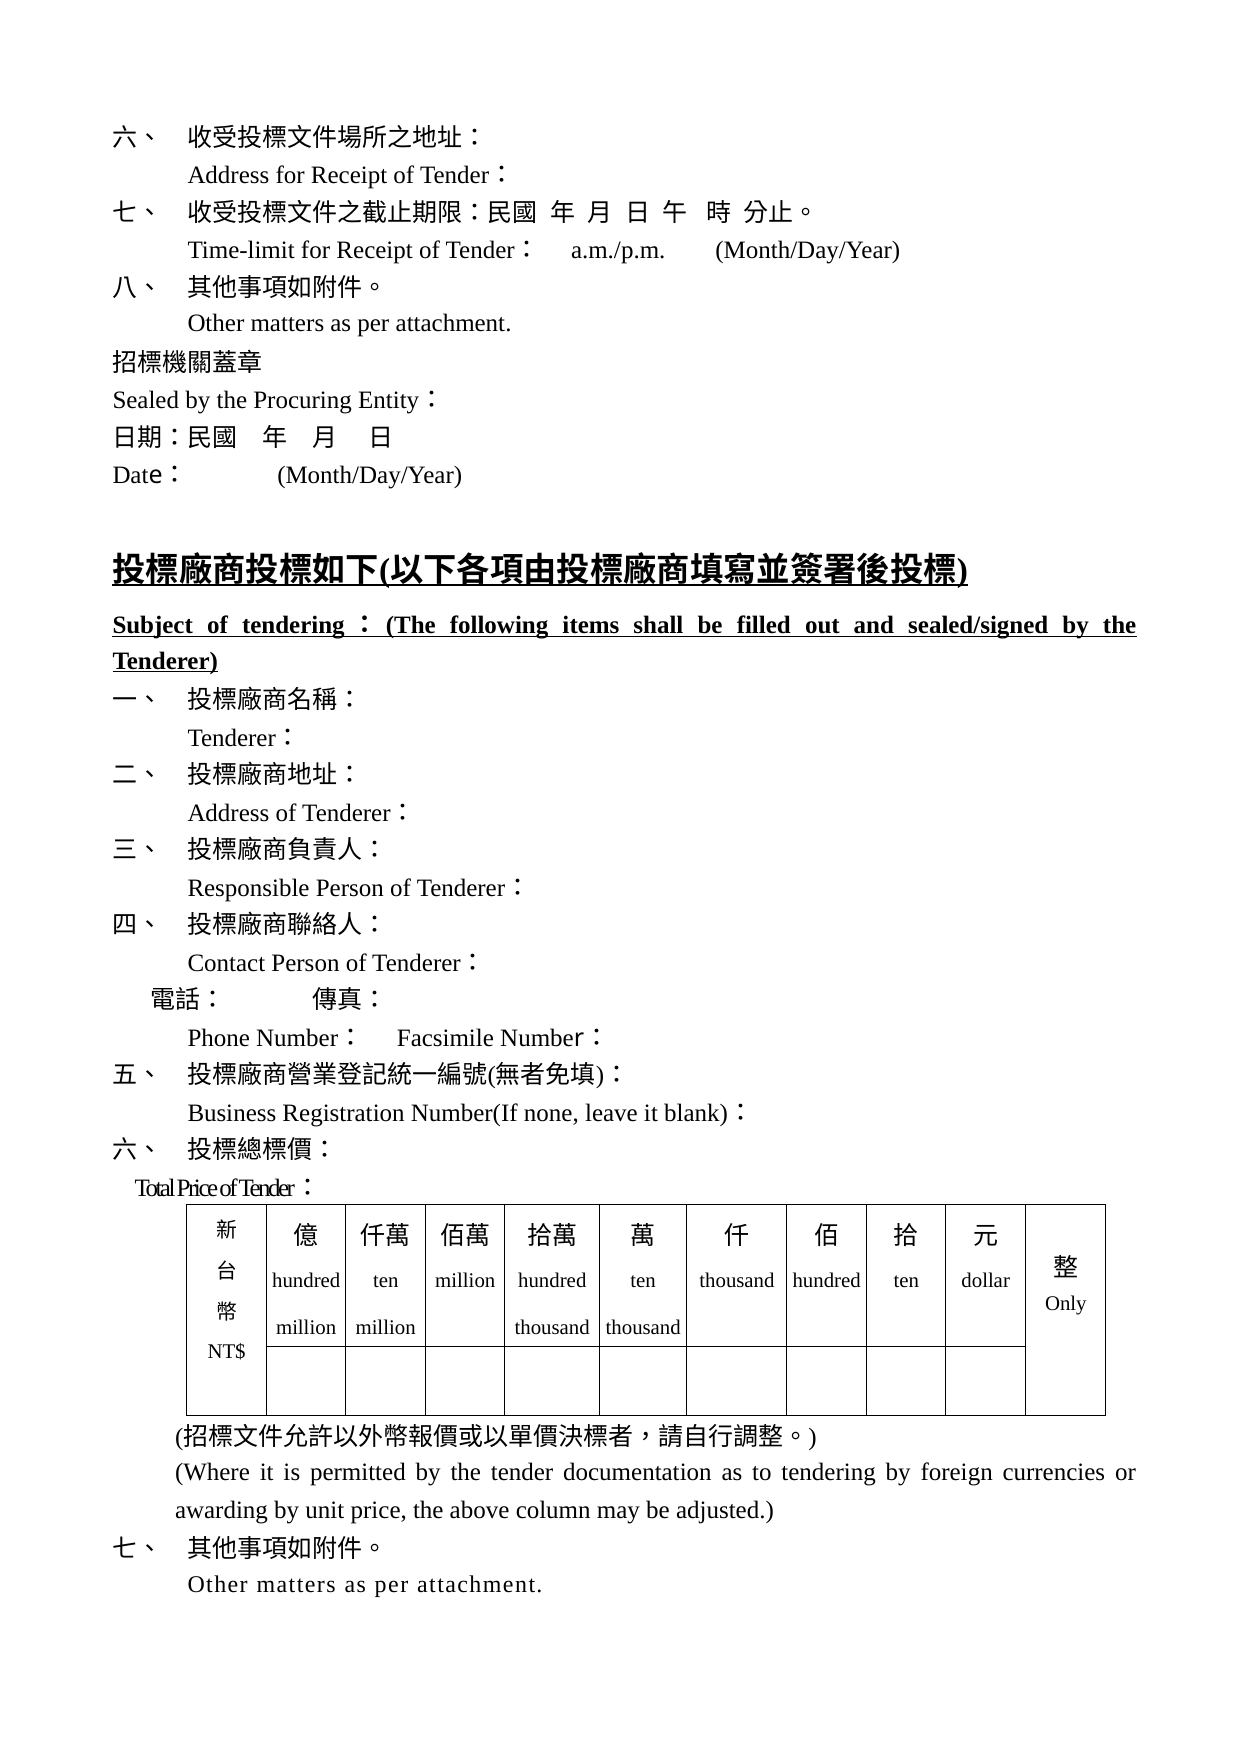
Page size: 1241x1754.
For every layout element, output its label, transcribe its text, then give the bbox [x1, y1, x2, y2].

text Tenderer： [187, 717, 1137, 754]
table_header 拾 ten [867, 1205, 945, 1346]
text 投標廠商投標如下(以下各項由投標廠商填寫並簽署後投標) [112, 529, 1137, 604]
table_cell [600, 1347, 686, 1415]
table_header 佰萬 million [426, 1205, 504, 1346]
text Sealed by the Procuring Entity： [112, 379, 1137, 417]
table_header 拾萬 hundred thousand [505, 1205, 599, 1346]
text Contact Person of Tenderer： [187, 942, 1137, 979]
list 收受投標文件場所之地址： [112, 117, 1137, 154]
table_cell [346, 1347, 425, 1415]
table_header 佰 hundred [787, 1205, 866, 1346]
text Tenderer) [112, 637, 1137, 679]
table_cell [426, 1347, 504, 1415]
table_cell [687, 1347, 786, 1415]
list 投標總標價： [112, 1129, 1137, 1167]
list 收受投標文件之截止期限：民國 年 月 日 午 時 分止。 [112, 192, 1137, 229]
table_header 億 hundred million [267, 1205, 345, 1346]
list 其他事項如附件。 [112, 267, 1137, 304]
table_header 元 dollar [946, 1205, 1025, 1346]
text Total Price of Tender： [112, 1167, 1137, 1204]
table_cell [787, 1347, 866, 1415]
text (Where it is permitted by the tender documentation as to tendering by foreign currencies or awarding by unit price, the above column may be adjusted.) [175, 1453, 1137, 1528]
table_header 萬 ten thousand [600, 1205, 686, 1346]
text Date： (Month/Day/Year) [112, 454, 1137, 492]
text Responsible Person of Tenderer： [187, 867, 1137, 904]
list 投標廠商名稱： [112, 679, 1137, 717]
text 日期：民國 年 月 日 [112, 417, 1137, 454]
text 電話： 傳真： [112, 979, 1137, 1017]
list 投標廠商地址： [112, 754, 1137, 792]
text Phone Number： Facsimile Number： [187, 1017, 1137, 1054]
text Business Registration Number(If none, leave it blank)： [187, 1092, 1137, 1129]
text Other matters as per attachment. [187, 304, 1137, 342]
list 投標廠商聯絡人： [112, 904, 1137, 942]
text Other matters as per attachment. [187, 1566, 1137, 1603]
table_header 整 Only [1026, 1205, 1105, 1415]
table_cell [946, 1347, 1025, 1415]
list 投標廠商營業登記統一編號(無者免填)： [112, 1054, 1137, 1092]
list 投標廠商負責人： [112, 829, 1137, 867]
table_cell [867, 1347, 945, 1415]
text Address of Tenderer： [187, 792, 1137, 829]
text Time-limit for Receipt of Tender： a.m./p.m. (Month/Day/Year) [187, 229, 1137, 267]
table_header 新 台 幣 NT$ [187, 1205, 266, 1415]
text (招標文件允許以外幣報價或以單價決標者，請自行調整。) [175, 1416, 1137, 1453]
table_cell [505, 1347, 599, 1415]
table_header 仟萬 ten million [346, 1205, 425, 1346]
text 招標機關蓋章 [112, 342, 1137, 379]
text Address for Receipt of Tender： [187, 154, 1137, 192]
list 其他事項如附件。 [112, 1528, 1137, 1566]
text Subject of tendering：(The following items shall be filled out and sealed/signed by the [112, 604, 1137, 636]
table_cell [267, 1347, 345, 1415]
table_header 仟 thousand [687, 1205, 786, 1346]
